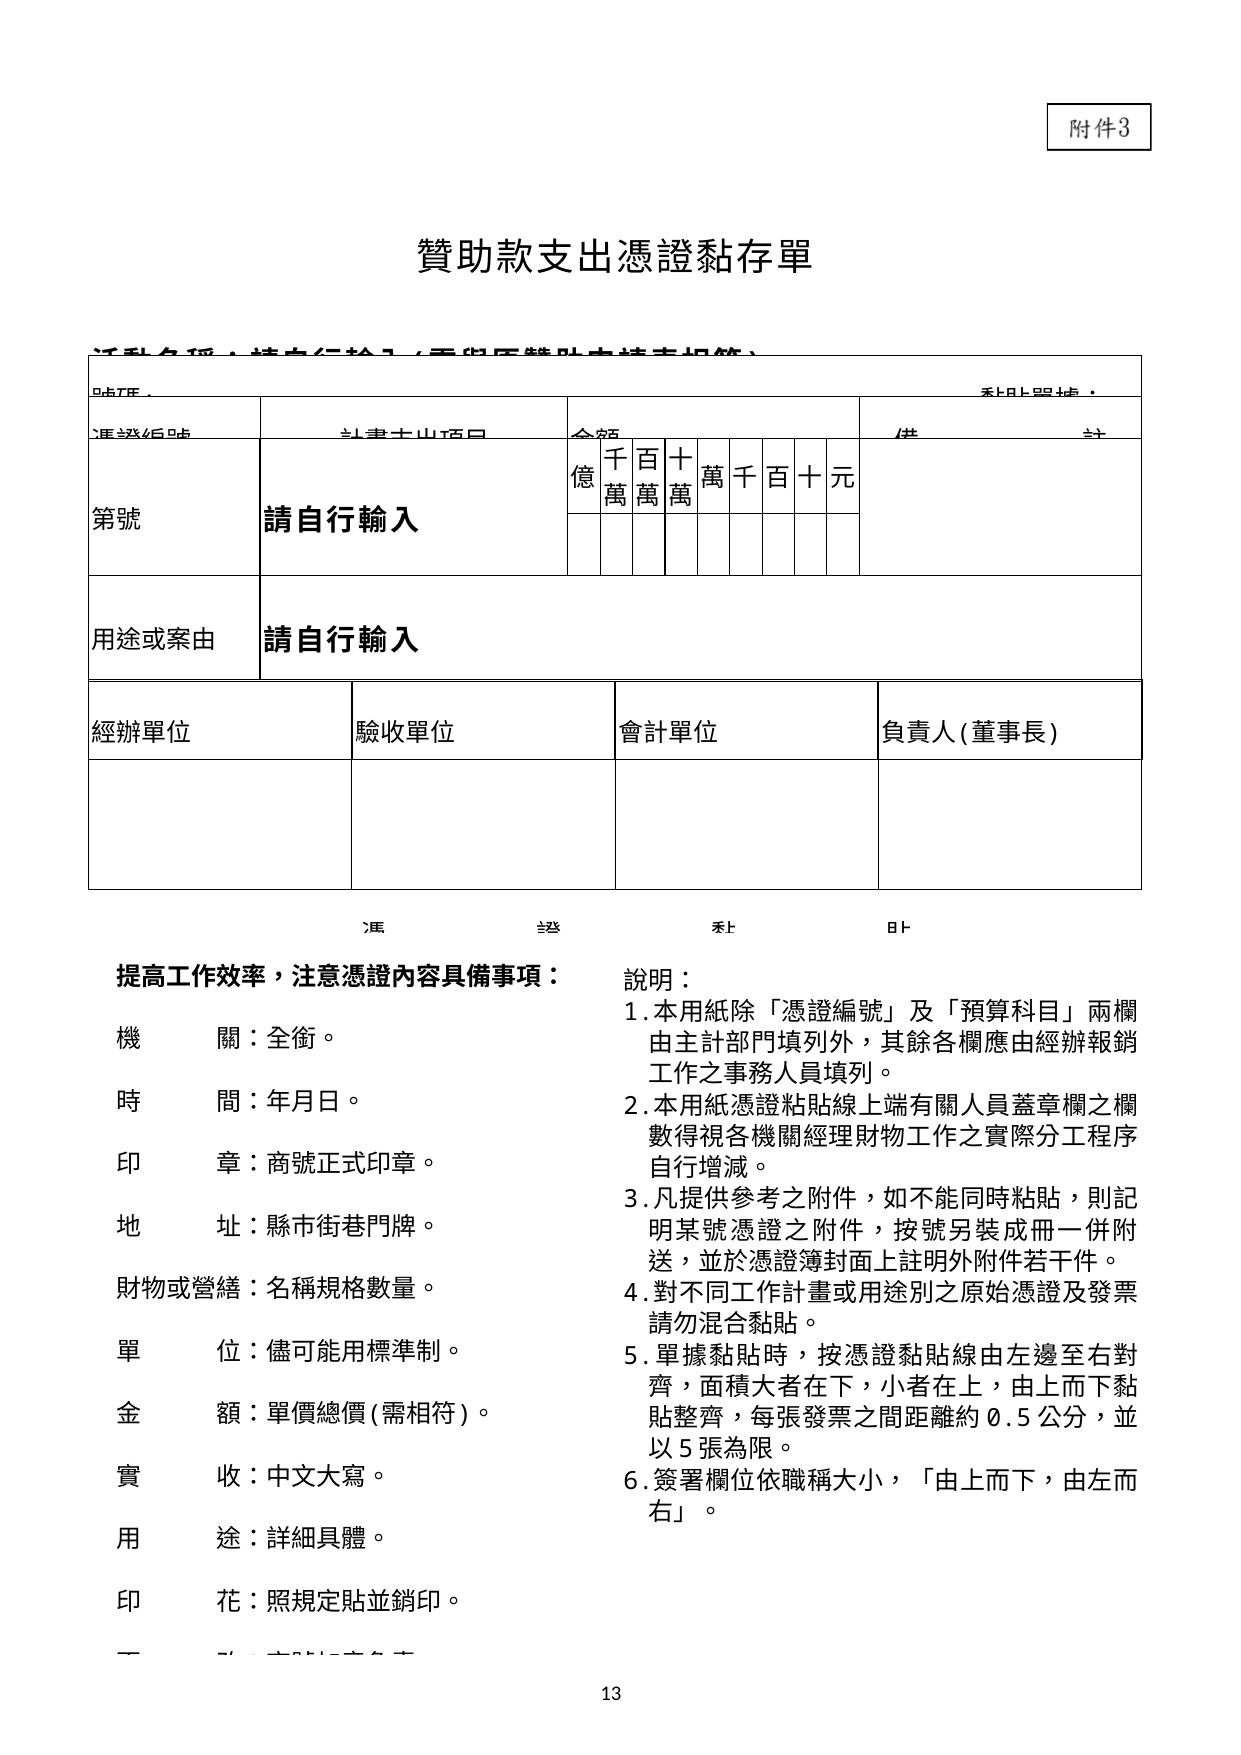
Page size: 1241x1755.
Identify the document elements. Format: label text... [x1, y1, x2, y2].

table_cell [633, 514, 664, 575]
table_cell 說明： 1.本用紙除「憑證編號」及「預算科目」兩欄由主計部門填列外，其餘各欄應由經辦報銷工作之事務人員填列。 2.本用紙憑證粘貼線上端有關人員蓋章欄之欄數得視各機關經理財物工作之實際分工程序自行增減。 3.凡提供參考之附件，如不能同時粘貼，則記明某號憑證之附件，按號另裝成冊一併附送，並於憑證簿封面上註明外附件若干件。 4.對不同工作計畫或用途別之原始憑證及發票請勿混合黏貼。 5.單據黏貼時，按憑證黏貼線由左邊至右對齊，面積大者在下，小者在上，由上而下黏貼整齊，每張發票之間距離約0.5公分，並以5張為限。 6.簽署欄位依職稱大小，「由上而下，由左而右」。 [620, 933, 1142, 1655]
table_cell 號碼: [89, 356, 567, 396]
table_cell 負責人(董事長) [879, 682, 1141, 759]
table_header 贊助款支出憑證黏存單 [主辦單位名稱](請自行輸入單位名稱) [89, 188, 1142, 318]
table_cell [827, 514, 859, 575]
table_cell [352, 760, 615, 889]
table_cell 憑證編號 [89, 397, 260, 437]
table_cell 黏貼單據： 張 [568, 356, 1141, 396]
table_cell 十 [795, 439, 826, 513]
table_cell 提高工作效率，注意憑證內容具備事項： 機 關：全銜。 時 間：年月日。 印 章：商號正式印章。 地 址：縣巿街巷門牌。 財物或營繕：名稱規格數量。 單 位：儘可能用標準制。 金 額：單價總價(需相符)。 實 收：中文大寫。 用 途：詳細具體。 印 花：照規定貼並銷印。 更 改：商號加章負責。 無 效：擦刮挖補塗改鉛筆書寫墨跡不勻。 文 字：應翻中文。 外 幣：應折新台幣及註折合率。 印刷或紙張：附樣張。 電 報 費：附事由箋。 旅 費：附旅費報告表。 工 程 費：附合同圖說。 稽審標準：應經審計機關監視。 單據印就「萬」「千」單位其不需應用者加 作「」字。 [89, 933, 620, 1655]
table_cell [763, 514, 794, 575]
table_cell 十萬 [666, 439, 697, 513]
table_cell 請自行輸入 [261, 439, 567, 575]
table_cell [698, 514, 729, 575]
table_cell 萬 [698, 439, 729, 513]
table_cell [666, 514, 697, 575]
table_cell 金額 [568, 397, 859, 437]
table_cell 百萬 [633, 439, 664, 513]
table_cell [89, 760, 351, 889]
table_cell [730, 514, 762, 575]
table_cell [860, 439, 1141, 575]
table_cell 第號 [89, 439, 259, 575]
table_cell 驗收單位 [353, 682, 614, 759]
table_cell 會計單位 [616, 682, 877, 759]
table_cell 用途或案由 [89, 576, 259, 678]
table_cell 經辦單位 [89, 682, 351, 759]
table_cell [568, 514, 600, 575]
table_cell [879, 760, 1141, 889]
table_cell ------------------憑----------證----------黏----------貼----------線--------------- [89, 890, 1142, 933]
table_cell 百 [763, 439, 794, 513]
table_cell 千萬 [601, 439, 632, 513]
table_cell 計畫支出項目 [261, 397, 567, 437]
table_cell 備 註 [860, 397, 1141, 437]
table_cell 億 [568, 439, 600, 513]
table_cell 請自行輸入 [261, 576, 1141, 678]
table_cell 千 [730, 439, 762, 513]
table_cell [616, 760, 878, 889]
table_cell 活動名稱：請自行輸入(需與原贊助申請表相符) [89, 318, 1142, 355]
table_cell 元 [827, 439, 859, 513]
table_cell [795, 514, 826, 575]
table_cell [601, 514, 632, 575]
